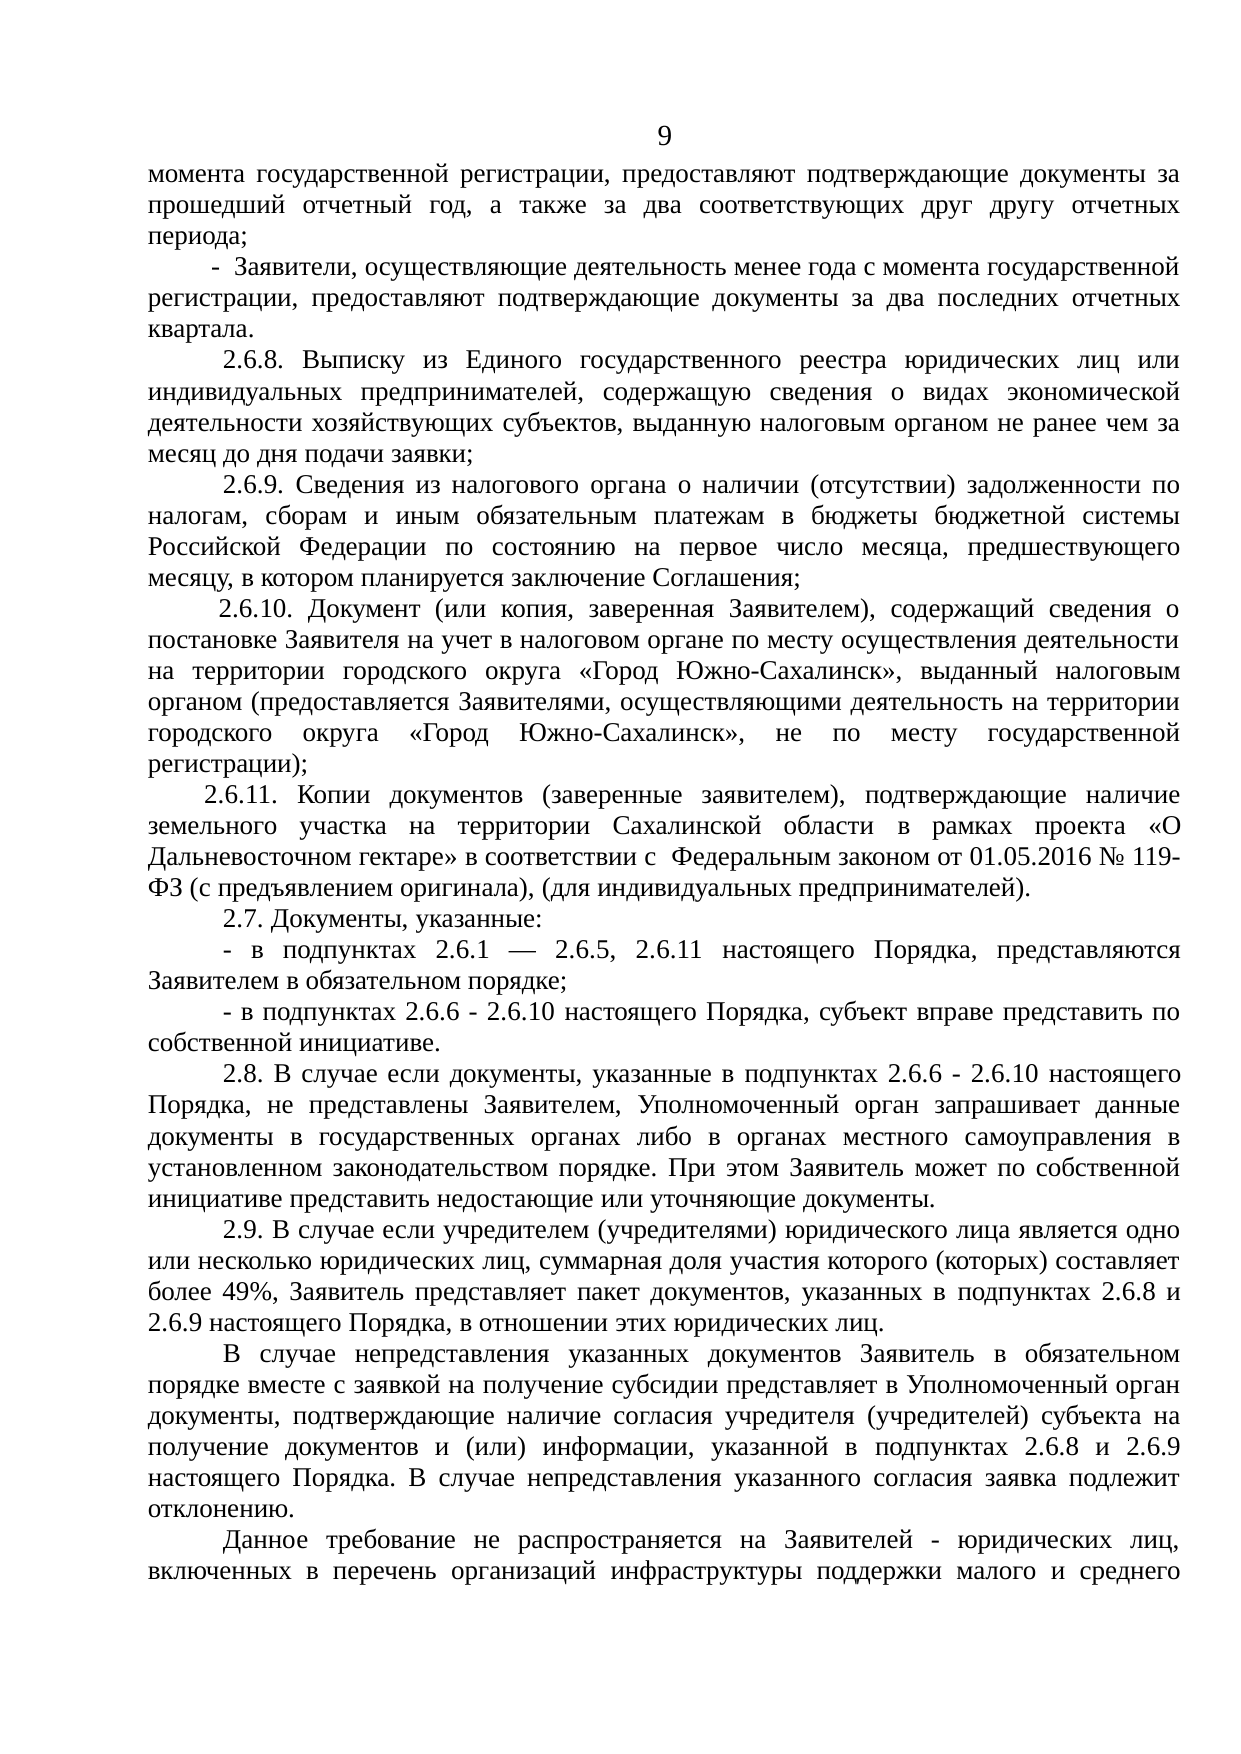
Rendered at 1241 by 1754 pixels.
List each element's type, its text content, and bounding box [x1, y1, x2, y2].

text 2.7. Документы, указанные: [148, 903, 1181, 934]
text 2.8. В случае если документы, указанные в подпунктах 2.6.6 - 2.6.10 настоящего Порядка, не представлены Заявителем, Уполномоченный орган запрашивает данные документы в государственных органах либо в органах местного самоуправления в установленном законодательством порядке. При этом Заявитель может по собственной инициативе представить недостающие или уточняющие документы. [148, 1058, 1181, 1213]
text - Заявители, осуществляющие деятельность менее года с момента государственной регистрации, предоставляют подтверждающие документы за два последних отчетных квартала. [148, 251, 1181, 344]
text 2.6.9. Сведения из налогового органа о наличии (отсутствии) задолженности по налогам, сборам и иным обязательным платежам в бюджеты бюджетной системы Российской Федерации по состоянию на первое число месяца, предшествующего месяцу, в котором планируется заключение Соглашения; [148, 468, 1181, 592]
text Данное требование не распространяется на Заявителей - юридических лиц, включенных в перечень организаций инфраструктуры поддержки малого и среднего [148, 1523, 1181, 1586]
text - в подпунктах 2.6.1 — 2.6.5, 2.6.11 настоящего Порядка, представляются Заявителем в обязательном порядке; [148, 934, 1181, 996]
text момента государственной регистрации, предоставляют подтверждающие документы за прошедший отчетный год, а также за два соответствующих друг другу отчетных периода; [148, 158, 1181, 251]
text 2.6.8. Выписку из Единого государственного реестра юридических лиц или индивидуальных предпринимателей, содержащую сведения о видах экономической деятельности хозяйствующих субъектов, выданную налоговым органом не ранее чем за месяц до дня подачи заявки; [148, 344, 1181, 468]
text 2.6.11. Копии документов (заверенные заявителем), подтверждающие наличие земельного участка на территории Сахалинской области в рамках проекта «О Дальневосточном гектаре» в соответствии с Федеральным законом от 01.05.2016 № 119-ФЗ (с предъявлением оригинала), (для индивидуальных предпринимателей). [148, 778, 1181, 903]
text 2.6.10. Документ (или копия, заверенная Заявителем), содержащий сведения о постановке Заявителя на учет в налоговом органе по месту осуществления деятельности на территории городского округа «Город Южно-Сахалинск», выданный налоговым органом (предоставляется Заявителями, осуществляющими деятельность на территории городского округа «Город Южно-Сахалинск», не по месту государственной регистрации); [148, 592, 1181, 778]
text В случае непредставления указанных документов Заявитель в обязательном порядке вместе с заявкой на получение субсидии представляет в Уполномоченный орган документы, подтверждающие наличие согласия учредителя (учредителей) субъекта на получение документов и (или) информации, указанной в подпунктах 2.6.8 и 2.6.9 настоящего Порядка. В случае непредставления указанного согласия заявка подлежит отклонению. [148, 1337, 1181, 1523]
text 2.9. В случае если учредителем (учредителями) юридического лица является одно или несколько юридических лиц, суммарная доля участия которого (которых) составляет более 49%, Заявитель представляет пакет документов, указанных в подпунктах 2.6.8 и 2.6.9 настоящего Порядка, в отношении этих юридических лиц. [148, 1213, 1181, 1337]
text - в подпунктах 2.6.6 - 2.6.10 настоящего Порядка, субъект вправе представить по собственной инициативе. [148, 996, 1181, 1058]
